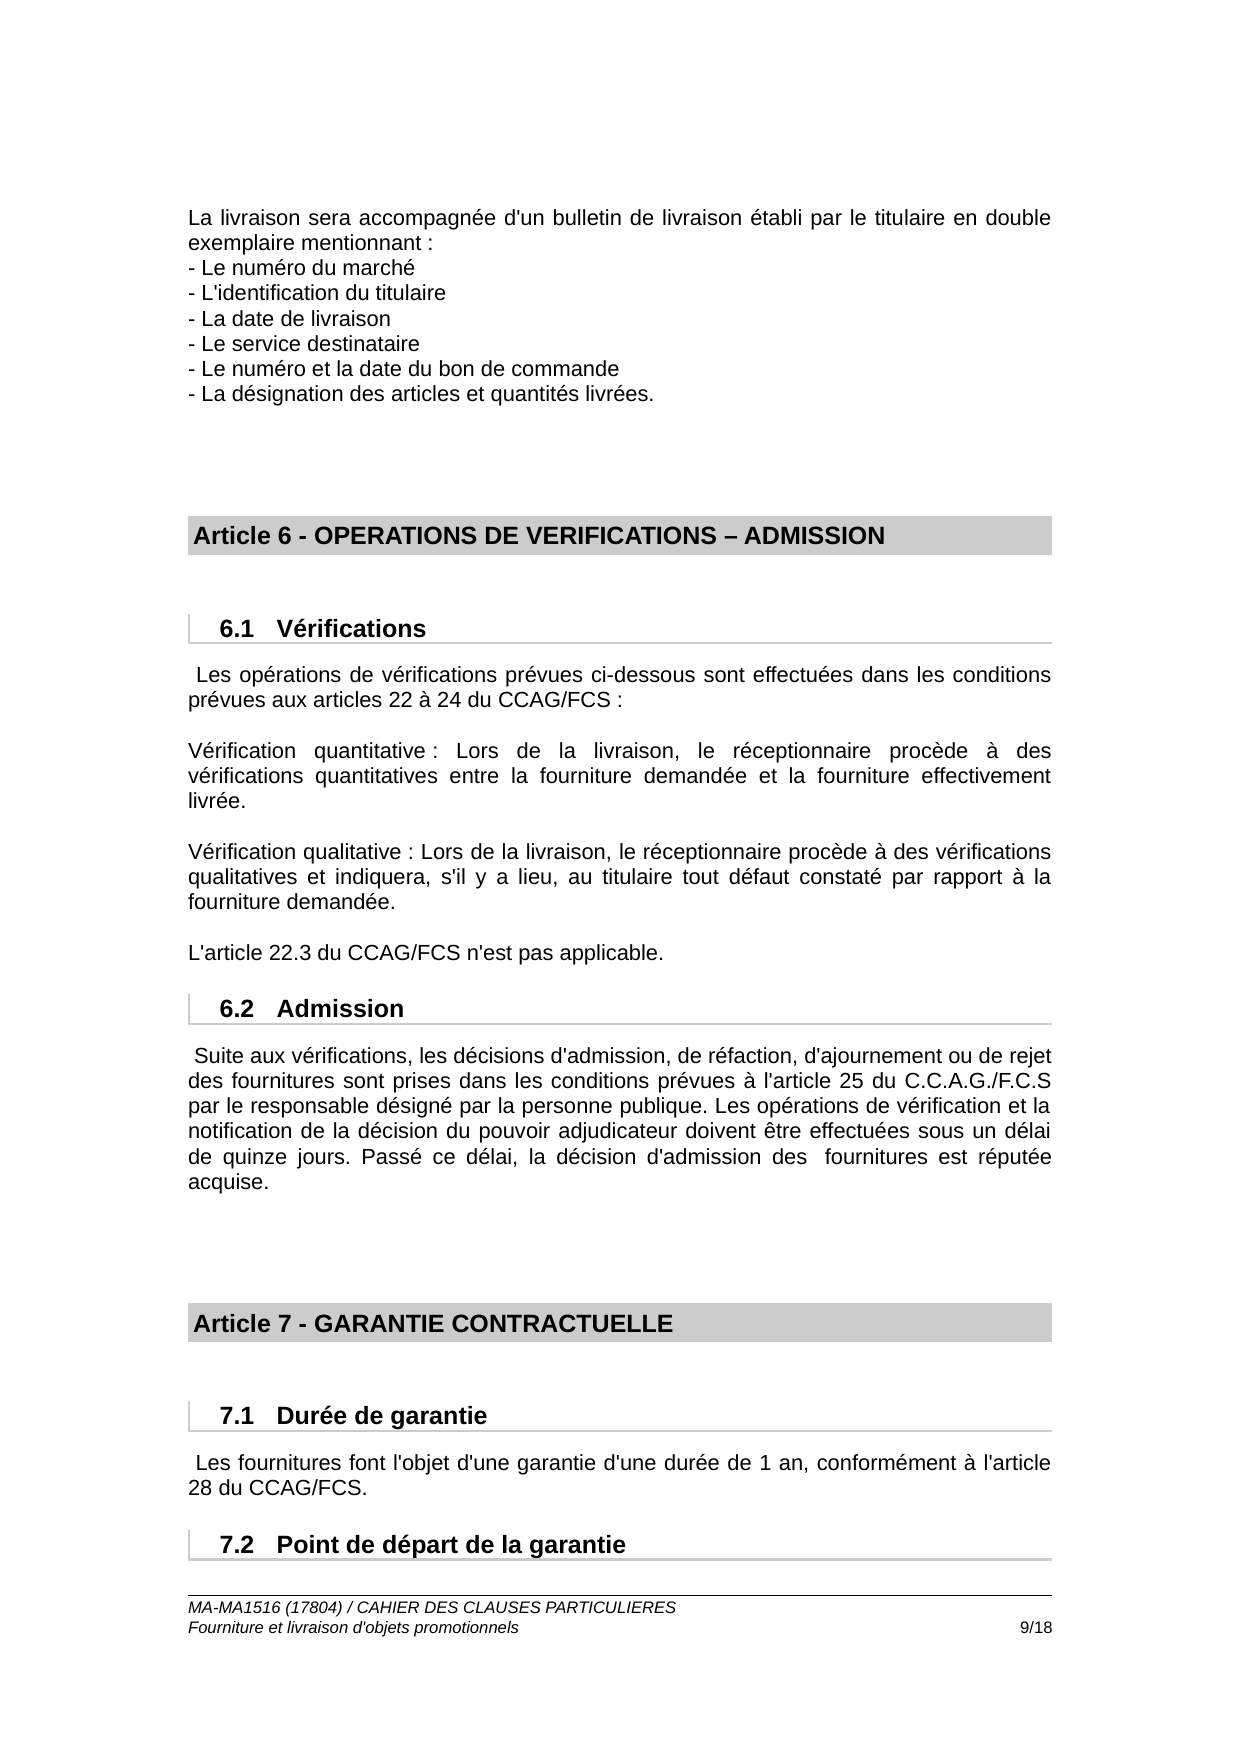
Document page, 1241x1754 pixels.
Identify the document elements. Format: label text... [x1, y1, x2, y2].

subtitle Vérifications [190, 614, 1052, 642]
text - Le service destinataire [188, 331, 1052, 356]
text Suite aux vérifications, les décisions d'admission, de réfaction, d'ajournement ou de rejet des fournitures sont prises dans les conditions prévues à l'article 25 du C.C.A.G./F.C.S par le responsable désigné par la personne publique. Les opérations de vérification et la notification de la décision du pouvoir adjudicateur doivent être effectuées sous un délai de quinze jours. Passé ce délai, la décision d'admission des fournitures est réputée acquise. [188, 1043, 1052, 1194]
text Vérification qualitative : Lors de la livraison, le réceptionnaire procède à des vérifications qualitatives et indiquera, s'il y a lieu, au titulaire tout défaut constaté par rapport à la fourniture demandée. [188, 839, 1052, 914]
text - La date de livraison [188, 305, 1052, 331]
text Vérification quantitative : Lors de la livraison, le réceptionnaire procède à des vérifications quantitatives entre la fourniture demandée et la fourniture effectivement livrée. [188, 738, 1052, 813]
subtitle OPERATIONS DE VERIFICATIONS – ADMISSION [190, 518, 1050, 553]
text Les fournitures font l'objet d'une garantie d'une durée de 1 an, conformément à l'article 28 du CCAG/FCS. [188, 1450, 1052, 1500]
subtitle Durée de garantie [190, 1401, 1052, 1430]
text Les opérations de vérifications prévues ci-dessous sont effectuées dans les conditions prévues aux articles 22 à 24 du CCAG/FCS : [188, 662, 1052, 713]
text - Le numéro et la date du bon de commande [188, 356, 1052, 381]
text La livraison sera accompagnée d'un bulletin de livraison établi par le titulaire en double exemplaire mentionnant : [188, 204, 1052, 255]
text - L'identification du titulaire [188, 280, 1052, 305]
subtitle GARANTIE CONTRACTUELLE [190, 1306, 1050, 1340]
subtitle Admission [190, 994, 1052, 1023]
subtitle Point de départ de la garantie [190, 1530, 1052, 1558]
text - La désignation des articles et quantités livrées. [188, 381, 1052, 406]
text - Le numéro du marché [188, 255, 1052, 280]
text L'article 22.3 du CCAG/FCS n'est pas applicable. [188, 939, 1052, 965]
